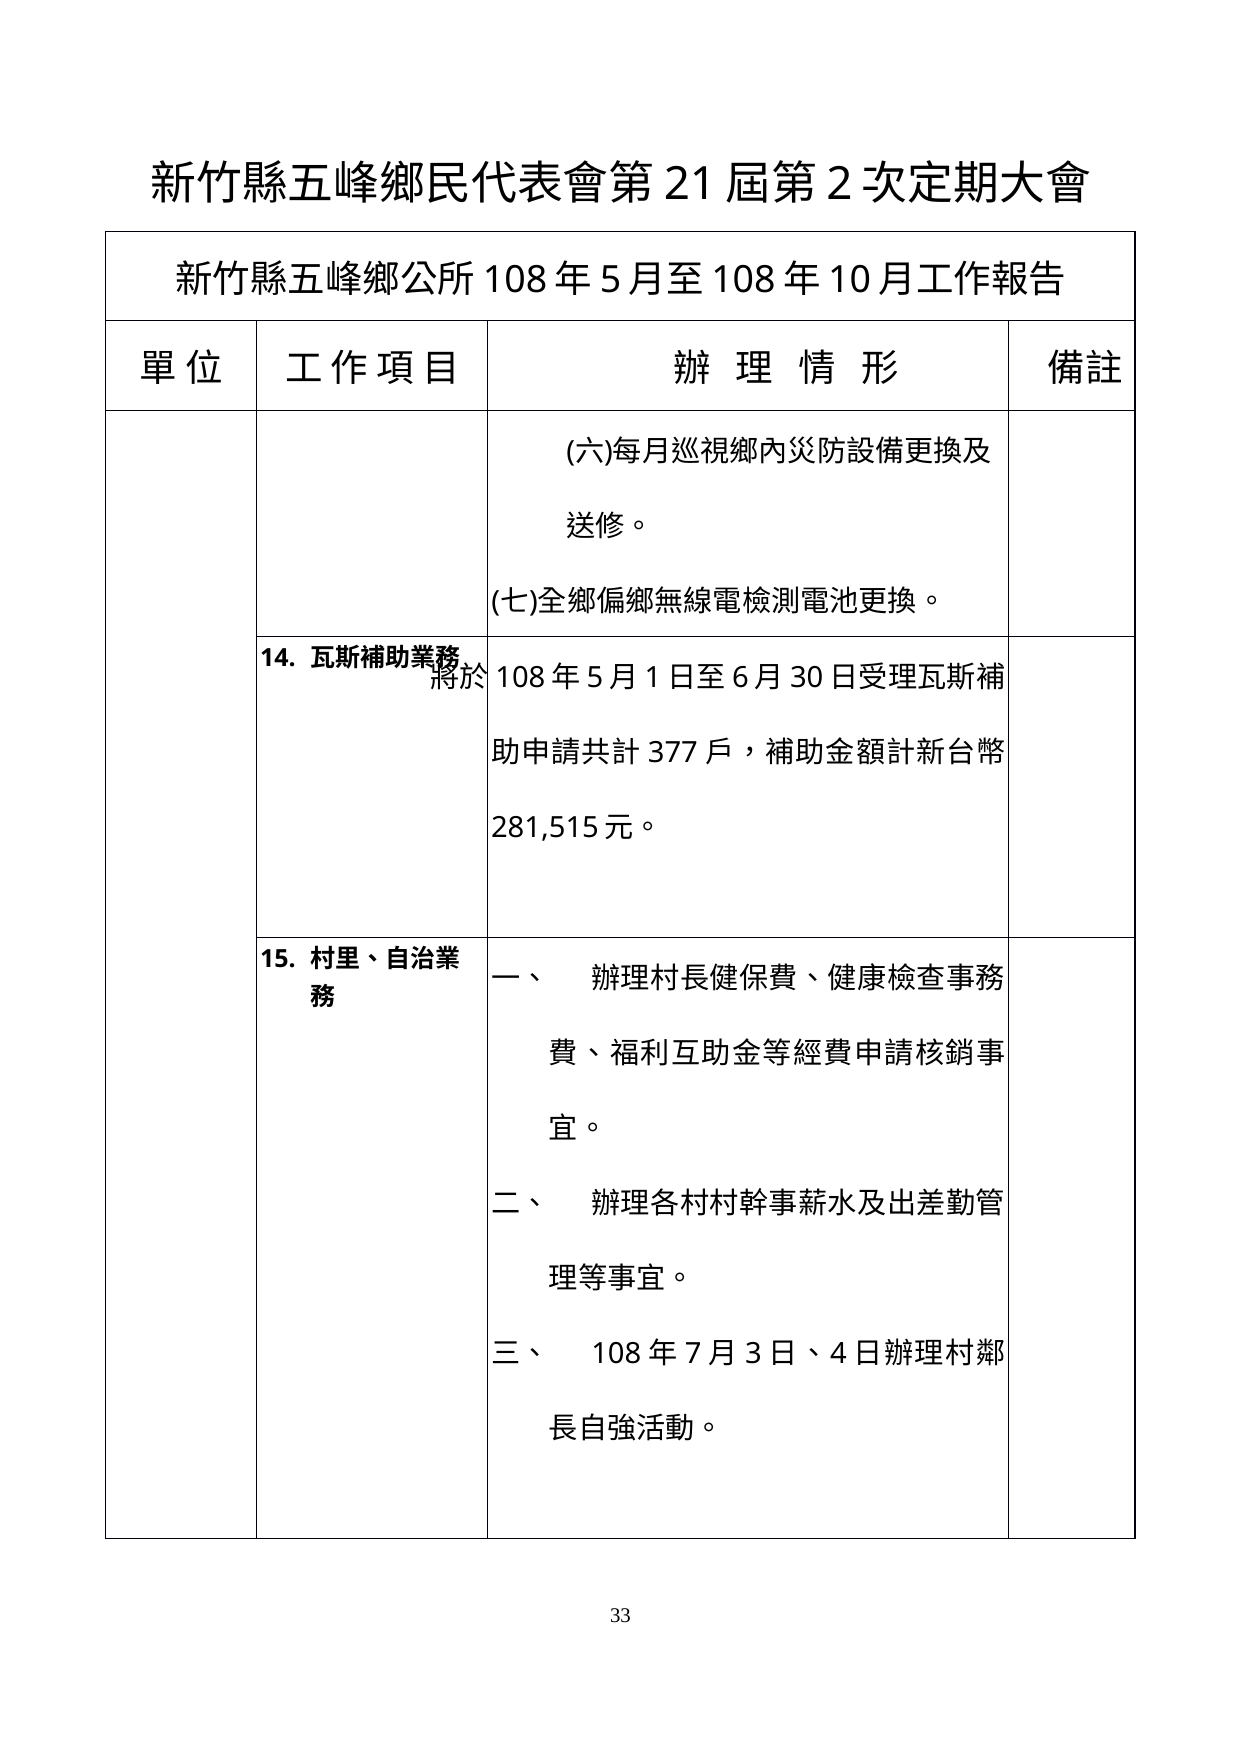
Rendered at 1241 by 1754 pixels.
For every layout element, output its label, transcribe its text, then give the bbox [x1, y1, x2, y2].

table_cell [257, 411, 487, 636]
table_cell 村里、自治業務 [257, 938, 487, 1538]
table_cell 將於108年5月1日至6月30日受理瓦斯補助申請共計377戶，補助金額計新台幣281,515元。 [488, 637, 1008, 937]
table_cell [1009, 411, 1134, 636]
table_header 新竹縣五峰鄉民代表會第21屆第2次定期大會 [105, 129, 1135, 231]
table_cell 單 位 [106, 321, 256, 410]
table_cell 備註 [1009, 321, 1134, 410]
table_cell [1009, 938, 1134, 1538]
table_cell [1009, 637, 1134, 937]
table_cell 辦 理 情 形 [488, 321, 1008, 410]
table_cell 辦理村長健保費、健康檢查事務費、福利互助金等經費申請核銷事宜。 辦理各村村幹事薪水及出差勤管理等事宜。 108年7月3日、4日辦理村鄰長自強活動。 [488, 938, 1008, 1538]
table_cell 新竹縣五峰鄉公所108年5月至108年10月工作報告 [106, 232, 1134, 320]
table_cell 工 作 項 目 [257, 321, 487, 410]
table_cell (六)每月巡視鄉內災防設備更換及送修。 (七)全鄉偏鄉無線電檢測電池更換。 [488, 411, 1008, 636]
table_cell [106, 411, 256, 1538]
table_cell 瓦斯補助業務 [257, 637, 487, 937]
